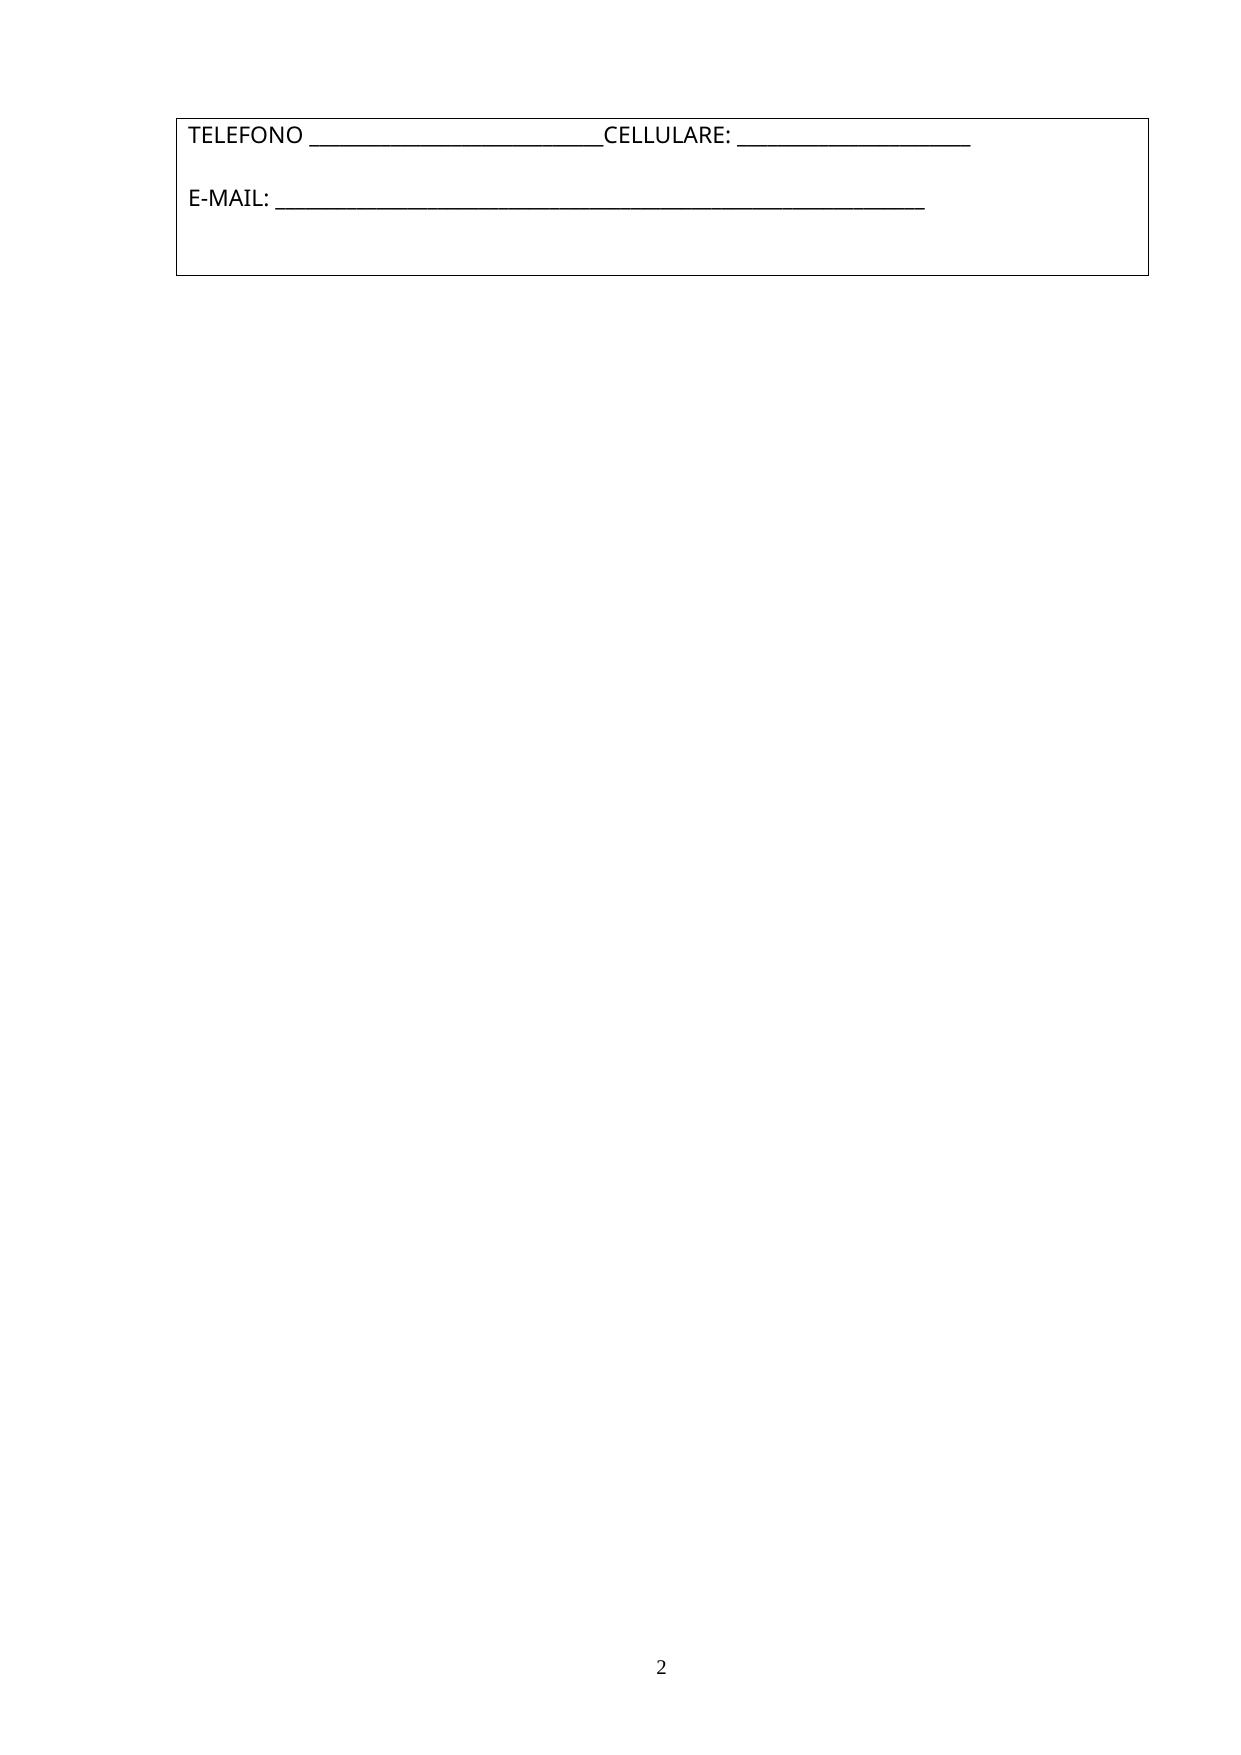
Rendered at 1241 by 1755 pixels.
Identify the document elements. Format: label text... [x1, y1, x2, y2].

table_cell TELEFONO _____________________________CELLULARE: _______________________ E-MAIL: ________________________________________________________________ [177, 119, 1148, 275]
